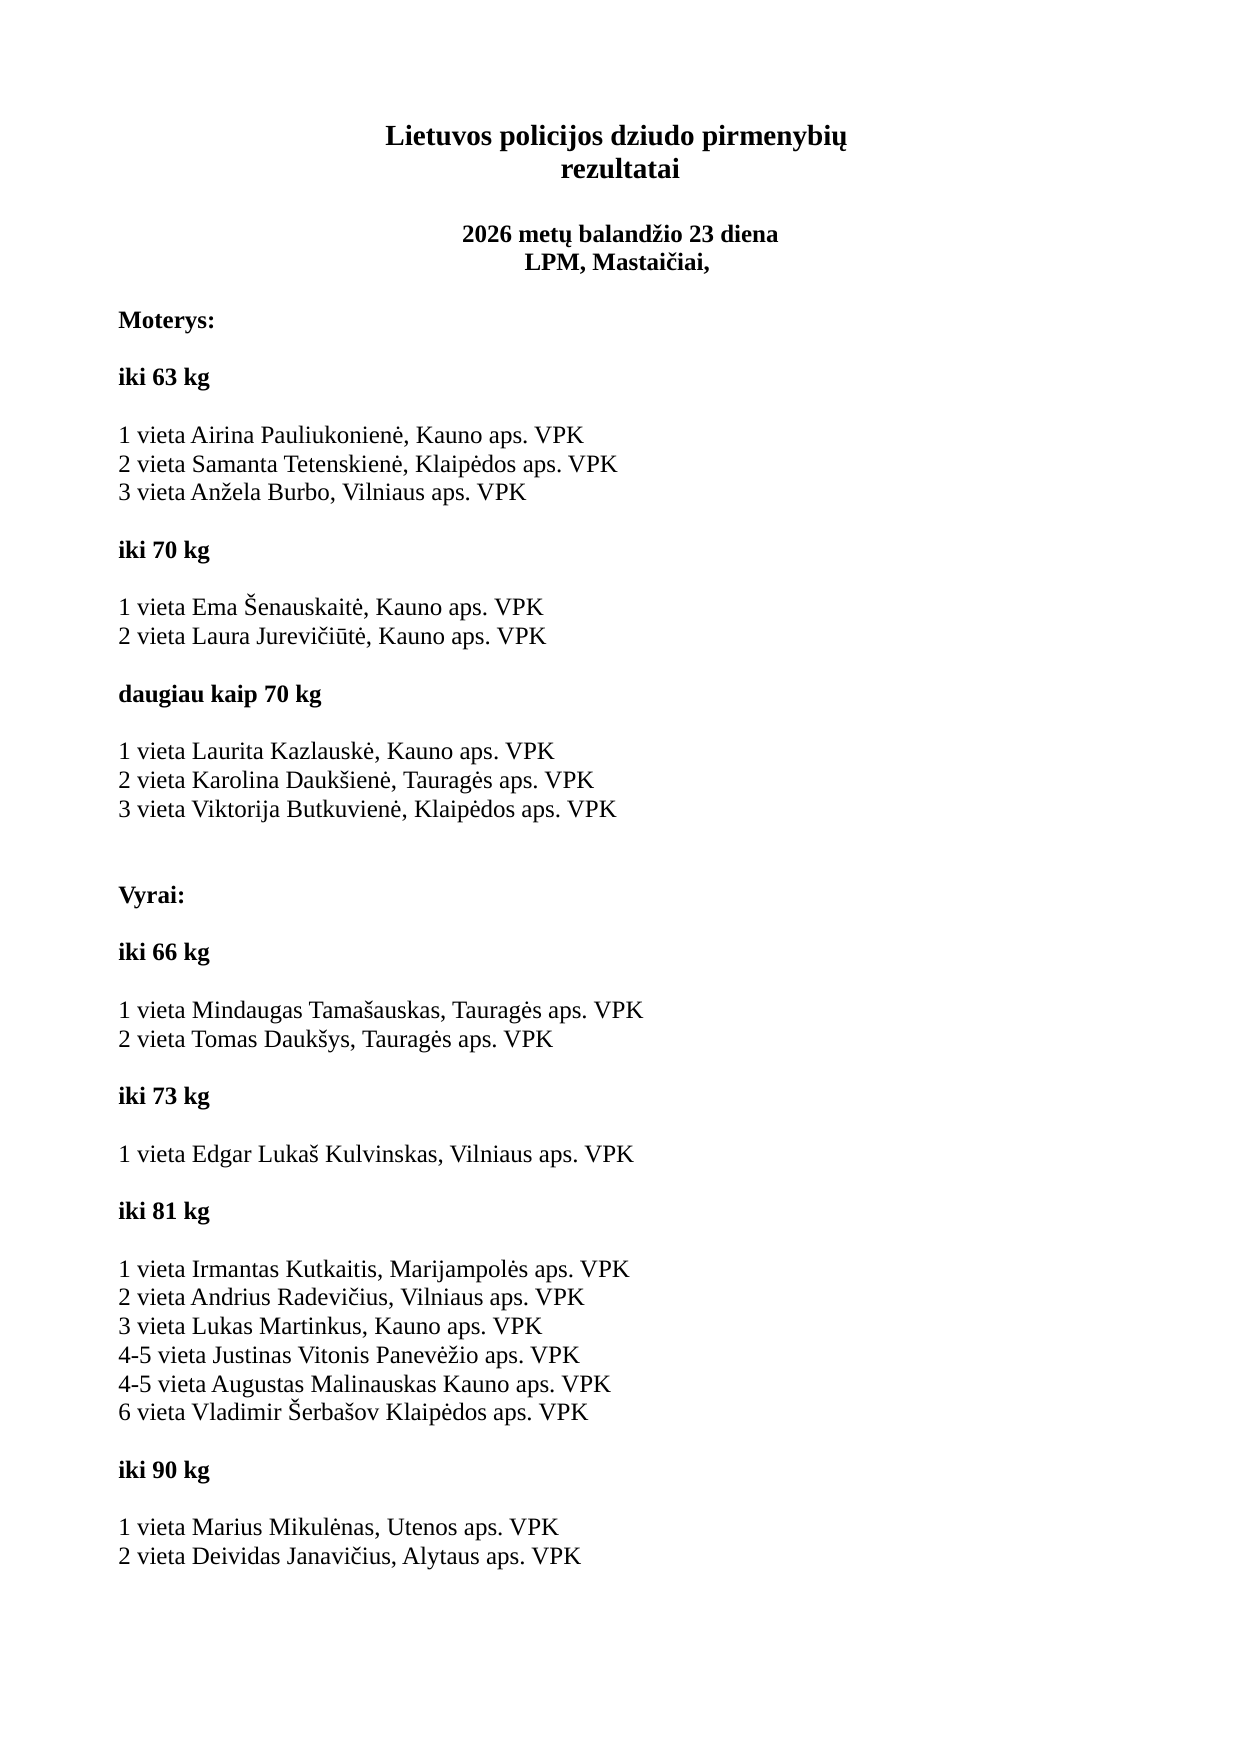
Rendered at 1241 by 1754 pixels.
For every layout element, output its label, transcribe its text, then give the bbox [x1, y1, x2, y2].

text 2026 metų balandžio 23 diena [118, 219, 1122, 247]
text Moterys: [118, 305, 1122, 334]
text 2 vieta Samanta Tetenskienė, Klaipėdos aps. VPK [118, 449, 1122, 477]
text 4-5 vieta Justinas Vitonis Panevėžio aps. VPK [118, 1340, 1122, 1369]
text 1 vieta Irmantas Kutkaitis, Marijampolės aps. VPK [118, 1254, 1122, 1282]
text Vyrai: [118, 880, 1122, 909]
text 3 vieta Lukas Martinkus, Kauno aps. VPK [118, 1311, 1122, 1340]
text 1 vieta Ema Šenauskaitė, Kauno aps. VPK [118, 592, 1122, 621]
text 2 vieta Andrius Radevičius, Vilniaus aps. VPK [118, 1282, 1122, 1311]
text Lietuvos policijos dziudo pirmenybių [118, 118, 1122, 152]
text 1 vieta Mindaugas Tamašauskas, Tauragės aps. VPK [118, 995, 1122, 1024]
text daugiau kaip 70 kg [118, 679, 1122, 707]
text 1 vieta Marius Mikulėnas, Utenos aps. VPK [118, 1512, 1122, 1541]
text iki 63 kg [118, 362, 1122, 391]
text 2 vieta Karolina Daukšienė, Tauragės aps. VPK [118, 765, 1122, 794]
text iki 66 kg [118, 937, 1122, 966]
text 6 vieta Vladimir Šerbašov Klaipėdos aps. VPK [118, 1397, 1122, 1426]
text 2 vieta Laura Jurevičiūtė, Kauno aps. VPK [118, 621, 1122, 650]
text 4-5 vieta Augustas Malinauskas Kauno aps. VPK [118, 1369, 1122, 1397]
text 3 vieta Viktorija Butkuvienė, Klaipėdos aps. VPK [118, 794, 1122, 822]
text 1 vieta Laurita Kazlauskė, Kauno aps. VPK [118, 736, 1122, 765]
text rezultatai [118, 152, 1122, 185]
text 2 vieta Tomas Daukšys, Tauragės aps. VPK [118, 1024, 1122, 1052]
text LPM, Mastaičiai, [118, 247, 1122, 276]
text iki 81 kg [118, 1196, 1122, 1225]
text 1 vieta Edgar Lukaš Kulvinskas, Vilniaus aps. VPK [118, 1139, 1122, 1167]
text iki 90 kg [118, 1455, 1122, 1484]
text iki 70 kg [118, 535, 1122, 564]
text 3 vieta Anžela Burbo, Vilniaus aps. VPK [118, 477, 1122, 506]
text 1 vieta Airina Pauliukonienė, Kauno aps. VPK [118, 420, 1122, 449]
text iki 73 kg [118, 1081, 1122, 1110]
text 2 vieta Deividas Janavičius, Alytaus aps. VPK [118, 1541, 1122, 1570]
